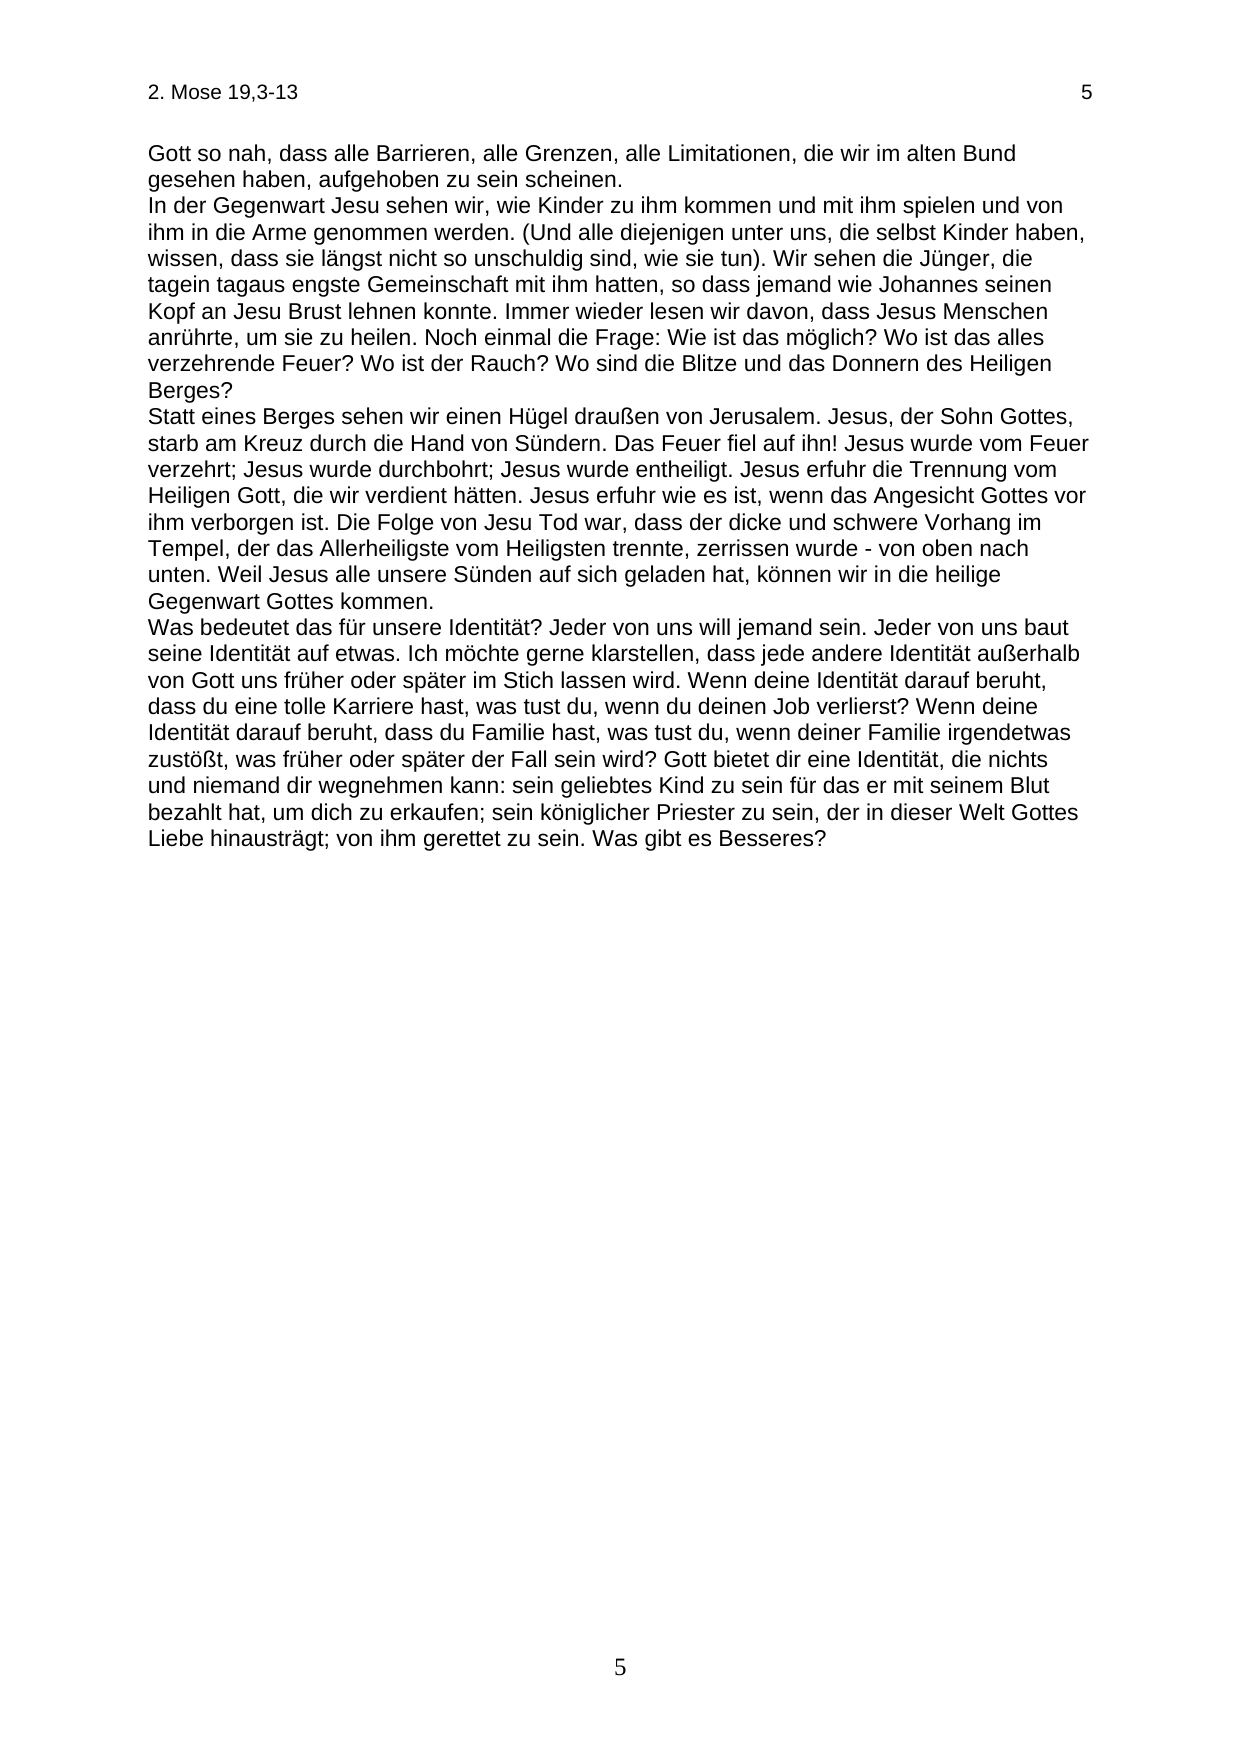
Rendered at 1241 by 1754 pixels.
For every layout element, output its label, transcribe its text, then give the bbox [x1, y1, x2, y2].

text Statt eines Berges sehen wir einen Hügel draußen von Jerusalem. Jesus, der Sohn Gottes, starb am Kreuz durch die Hand von Sündern. Das Feuer fiel auf ihn! Jesus wurde vom Feuer verzehrt; Jesus wurde durchbohrt; Jesus wurde entheiligt. Jesus erfuhr die Trennung vom Heiligen Gott, die wir verdient hätten. Jesus erfuhr wie es ist, wenn das Angesicht Gottes vor ihm verborgen ist. Die Folge von Jesu Tod war, dass der dicke und schwere Vorhang im Tempel, der das Allerheiligste vom Heiligsten trennte, zerrissen wurde - von oben nach unten. Weil Jesus alle unsere Sünden auf sich geladen hat, können wir in die heilige Gegenwart Gottes kommen. [148, 403, 1092, 614]
text In der Gegenwart Jesu sehen wir, wie Kinder zu ihm kommen und mit ihm spielen und von ihm in die Arme genommen werden. (Und alle diejenigen unter uns, die selbst Kinder haben, wissen, dass sie längst nicht so unschuldig sind, wie sie tun). Wir sehen die Jünger, die tagein tagaus engste Gemeinschaft mit ihm hatten, so dass jemand wie Johannes seinen Kopf an Jesu Brust lehnen konnte. Immer wieder lesen wir davon, dass Jesus Menschen anrührte, um sie zu heilen. Noch einmal die Frage: Wie ist das möglich? Wo ist das alles verzehrende Feuer? Wo ist der Rauch? Wo sind die Blitze und das Donnern des Heiligen Berges? [148, 192, 1092, 403]
text Was bedeutet das für unsere Identität? Jeder von uns will jemand sein. Jeder von uns baut seine Identität auf etwas. Ich möchte gerne klarstellen, dass jede andere Identität außerhalb von Gott uns früher oder später im Stich lassen wird. Wenn deine Identität darauf beruht, dass du eine tolle Karriere hast, was tust du, wenn du deinen Job verlierst? Wenn deine Identität darauf beruht, dass du Familie hast, was tust du, wenn deiner Familie irgendetwas zustößt, was früher oder später der Fall sein wird? Gott bietet dir eine Identität, die nichts und niemand dir wegnehmen kann: sein geliebtes Kind zu sein für das er mit seinem Blut bezahlt hat, um dich zu erkaufen; sein königlicher Priester zu sein, der in dieser Welt Gottes Liebe hinausträgt; von ihm gerettet zu sein. Was gibt es Besseres? [148, 614, 1092, 851]
text Gott so nah, dass alle Barrieren, alle Grenzen, alle Limitationen, die wir im alten Bund gesehen haben, aufgehoben zu sein scheinen. [148, 139, 1092, 192]
